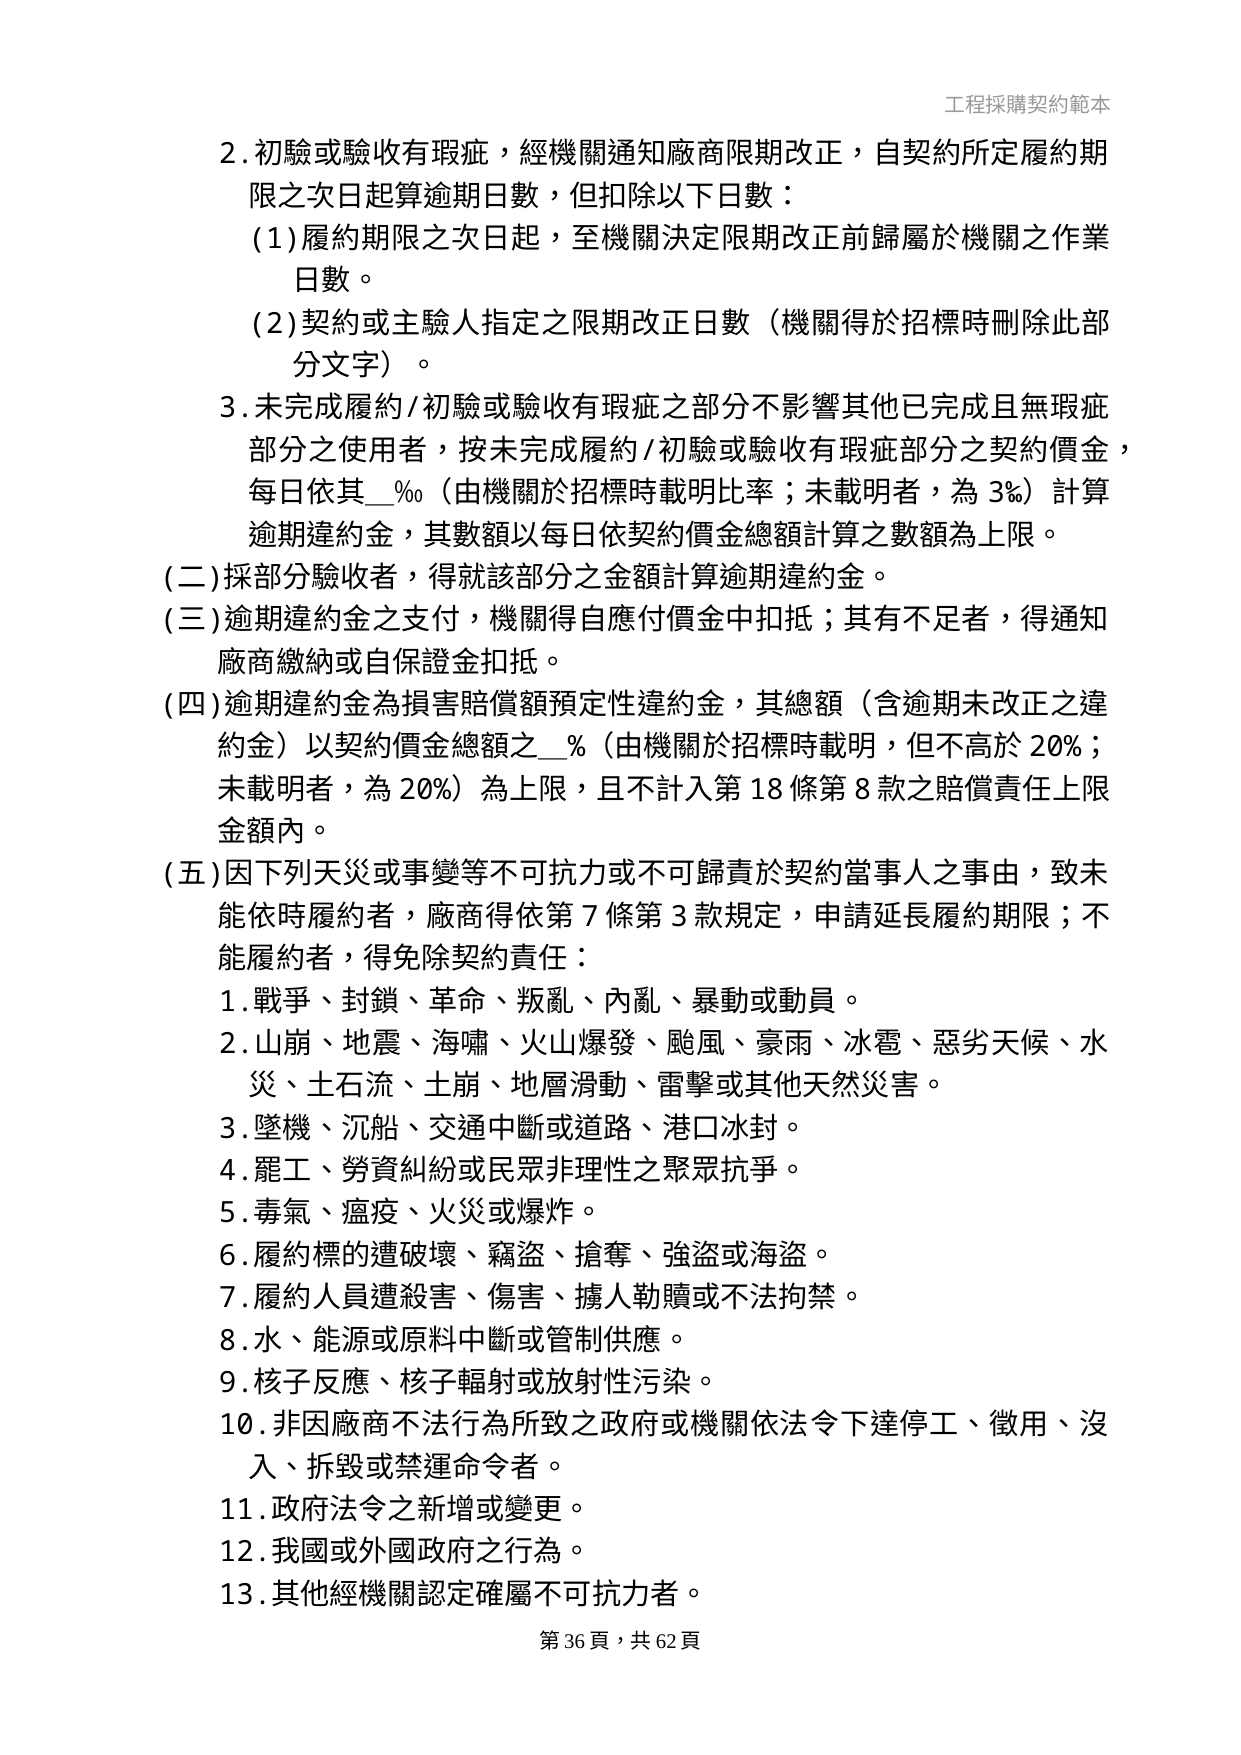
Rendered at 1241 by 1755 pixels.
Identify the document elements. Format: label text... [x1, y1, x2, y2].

text 2.初驗或驗收有瑕疵，經機關通知廠商限期改正，自契約所定履約期限之次日起算逾期日數，但扣除以下日數： [218, 130, 1110, 214]
text 3.墜機、沉船、交通中斷或道路、港口冰封。 [218, 1104, 1110, 1147]
text (四)逾期違約金為損害賠償額預定性違約金，其總額（含逾期未改正之違約金）以契約價金總額之＿%（由機關於招標時載明，但不高於20%；未載明者，為20%）為上限，且不計入第18條第8款之賠償責任上限金額內。 [159, 681, 1110, 850]
text 11.政府法令之新增或變更。 [218, 1486, 1110, 1528]
text 13.其他經機關認定確屬不可抗力者。 [218, 1570, 1110, 1613]
text 3.未完成履約/初驗或驗收有瑕疵之部分不影響其他已完成且無瑕疵部分之使用者，按未完成履約/初驗或驗收有瑕疵部分之契約價金，每日依其＿‰（由機關於招標時載明比率；未載明者，為3‰）計算逾期違約金，其數額以每日依契約價金總額計算之數額為上限。 [218, 384, 1110, 553]
text 10.非因廠商不法行為所致之政府或機關依法令下達停工、徵用、沒入、拆毀或禁運命令者。 [218, 1401, 1110, 1486]
text 1.戰爭、封鎖、革命、叛亂、內亂、暴動或動員。 [218, 977, 1110, 1019]
text 2.山崩、地震、海嘯、火山爆發、颱風、豪雨、冰雹、惡劣天候、水災、土石流、土崩、地層滑動、雷擊或其他天然災害。 [218, 1019, 1110, 1104]
text (1)履約期限之次日起，至機關決定限期改正前歸屬於機關之作業日數。 [248, 214, 1110, 299]
text 9.核子反應、核子輻射或放射性污染。 [218, 1358, 1110, 1401]
text 8.水、能源或原料中斷或管制供應。 [218, 1316, 1110, 1358]
text (三)逾期違約金之支付，機關得自應付價金中扣抵；其有不足者，得通知廠商繳納或自保證金扣抵。 [159, 596, 1110, 681]
text 7.履約人員遭殺害、傷害、擄人勒贖或不法拘禁。 [218, 1274, 1110, 1316]
text 6.履約標的遭破壞、竊盜、搶奪、強盜或海盜。 [218, 1231, 1110, 1274]
text 5.毒氣、瘟疫、火災或爆炸。 [218, 1189, 1110, 1231]
text 12.我國或外國政府之行為。 [218, 1528, 1110, 1570]
text (二)採部分驗收者，得就該部分之金額計算逾期違約金。 [159, 553, 1110, 596]
text (五)因下列天災或事變等不可抗力或不可歸責於契約當事人之事由，致未能依時履約者，廠商得依第7條第3款規定，申請延長履約期限；不能履約者，得免除契約責任： [159, 850, 1110, 977]
text (2)契約或主驗人指定之限期改正日數（機關得於招標時刪除此部分文字）。 [248, 299, 1110, 384]
text 4.罷工、勞資糾紛或民眾非理性之聚眾抗爭。 [218, 1147, 1110, 1189]
